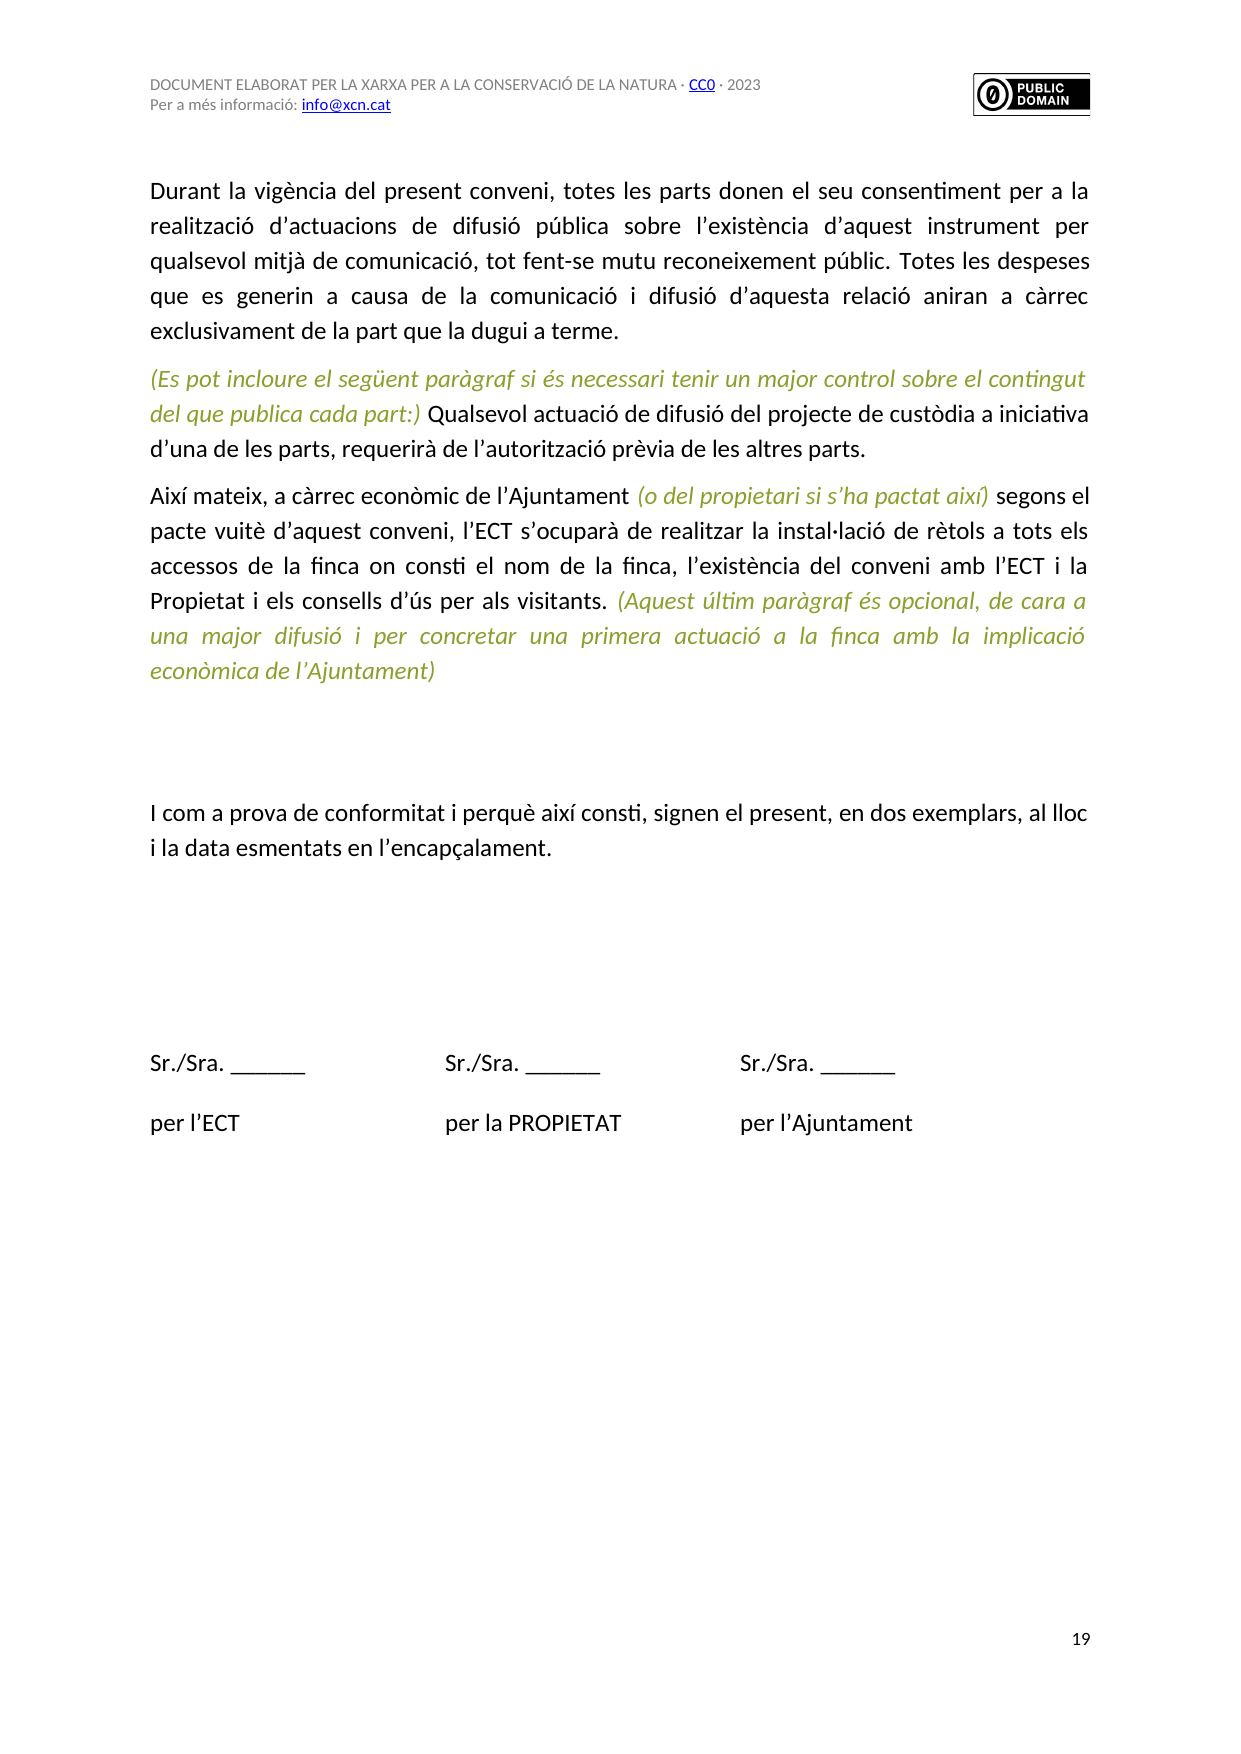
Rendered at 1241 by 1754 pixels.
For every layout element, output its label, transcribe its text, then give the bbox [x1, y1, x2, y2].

text I com a prova de conformitat i perquè així consti, signen el present, en dos exemplars, al lloc i la data esmentats en l’encapçalament. [150, 797, 1090, 863]
text Sr./Sra. ______ Sr./Sra. ______ Sr./Sra. ______ [150, 1047, 1090, 1078]
text Així mateix, a càrrec econòmic de l’Ajuntament (o del propietari si s’ha pactat així) segons el pacte vuitè d’aquest conveni, l’ECT s’ocuparà de realitzar la instal·lació de rètols a tots els accessos de la finca on consti el nom de la finca, l’existència del conveni amb l’ECT i la Propietat i els consells d’ús per als visitants. (Aquest últim paràgraf és opcional, de cara a una major difusió i per concretar una primera actuació a la finca amb la implicació econòmica de l’Ajuntament) [150, 480, 1090, 686]
picture [973, 73, 1091, 116]
text per l’ECT per la PROPIETAT per l’Ajuntament [150, 1107, 1090, 1138]
text (Es pot incloure el següent paràgraf si és necessari tenir un major control sobre el contingut del que publica cada part:) Qualsevol actuació de difusió del projecte de custòdia a iniciativa d’una de les parts, requerirà de l’autorització prèvia de les altres parts. [150, 363, 1090, 463]
text Durant la vigència del present conveni, totes les parts donen el seu consentiment per a la realització d’actuacions de difusió pública sobre l’existència d’aquest instrument per qualsevol mitjà de comunicació, tot fent-se mutu reconeixement públic. Totes les despeses que es generin a causa de la comunicació i difusió d’aquesta relació aniran a càrrec exclusivament de la part que la dugui a terme. [150, 175, 1090, 346]
